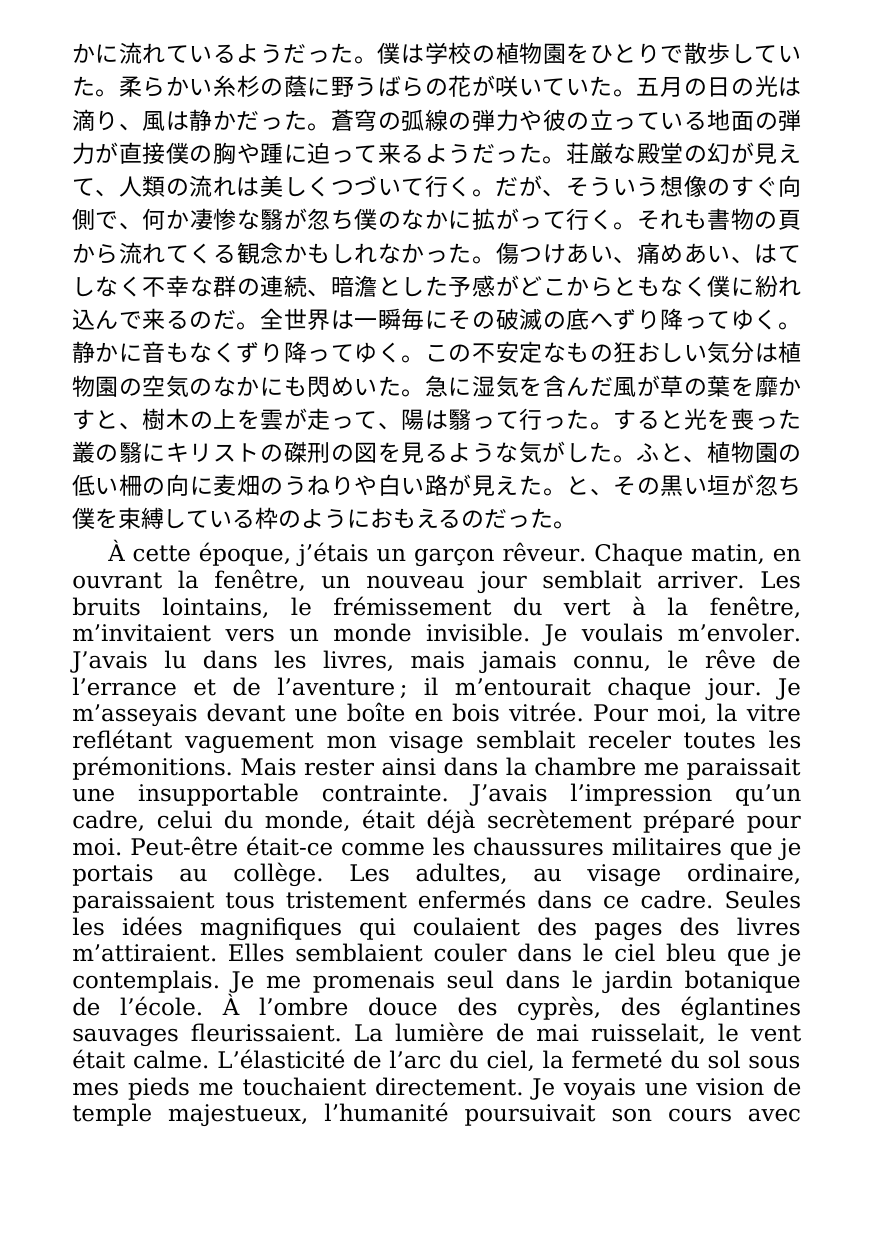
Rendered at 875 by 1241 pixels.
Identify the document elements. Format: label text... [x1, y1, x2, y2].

text À cette époque, j’étais un garçon rêveur. Chaque matin, en ouvrant la fenêtre, un nouveau jour semblait arriver. Les bruits lointains, le frémissement du vert à la fenêtre, m’invitaient vers un monde invisible. Je voulais m’envoler. J’avais lu dans les livres, mais jamais connu, le rêve de l’errance et de l’aventure ; il m’entourait chaque jour. Je m’asseyais devant une boîte en bois vitrée. Pour moi, la vitre reflétant vaguement mon visage semblait receler toutes les prémonitions. Mais rester ainsi dans la chambre me paraissait une insupportable contrainte. J’avais l’impression qu’un cadre, celui du monde, était déjà secrètement préparé pour moi. Peut-être était-ce comme les chaussures militaires que je portais au collège. Les adultes, au visage ordinaire, paraissaient tous tristement enfermés dans ce cadre. Seules les idées magnifiques qui coulaient des pages des livres m’attiraient. Elles semblaient couler dans le ciel bleu que je contemplais. Je me promenais seul dans le jardin botanique de l’école. À l’ombre douce des cyprès, des églantines sauvages fleurissaient. La lumière de mai ruisselait, le vent était calme. L’élasticité de l’arc du ciel, la fermeté du sol sous mes pieds me touchaient directement. Je voyais une vision de temple majestueux, l’humanité poursuivait son cours avec [72, 540, 802, 1127]
text かに流れているようだった。僕は学校の植物園をひとりで散歩していた。柔らかい糸杉の蔭に野うばらの花が咲いていた。五月の日の光は滴り、風は静かだった。蒼穹の弧線の弾力や彼の立っている地面の弾力が直接僕の胸や踵に迫って来るようだった。荘厳な殿堂の幻が見えて、人類の流れは美しくつづいて行く。だが、そういう想像のすぐ向側で、何か凄惨な翳が忽ち僕のなかに拡がって行く。それも書物の頁から流れてくる観念かもしれなかった。傷つけあい、痛めあい、はてしなく不幸な群の連続、暗澹とした予感がどこからともなく僕に紛れ込んで来るのだ。全世界は一瞬毎にその破滅の底へずり降ってゆく。静かに音もなくずり降ってゆく。この不安定なもの狂おしい気分は植物園の空気のなかにも閃めいた。急に湿気を含んだ風が草の葉を靡かすと、樹木の上を雲が走って、陽は翳って行った。すると光を喪った叢の翳にキリストの磔刑の図を見るような気がした。ふと、植物園の低い柵の向に麦畑のうねりや白い路が見えた。と、その黒い垣が忽ち僕を束縛している枠のようにおもえるのだった。 [72, 36, 802, 534]
